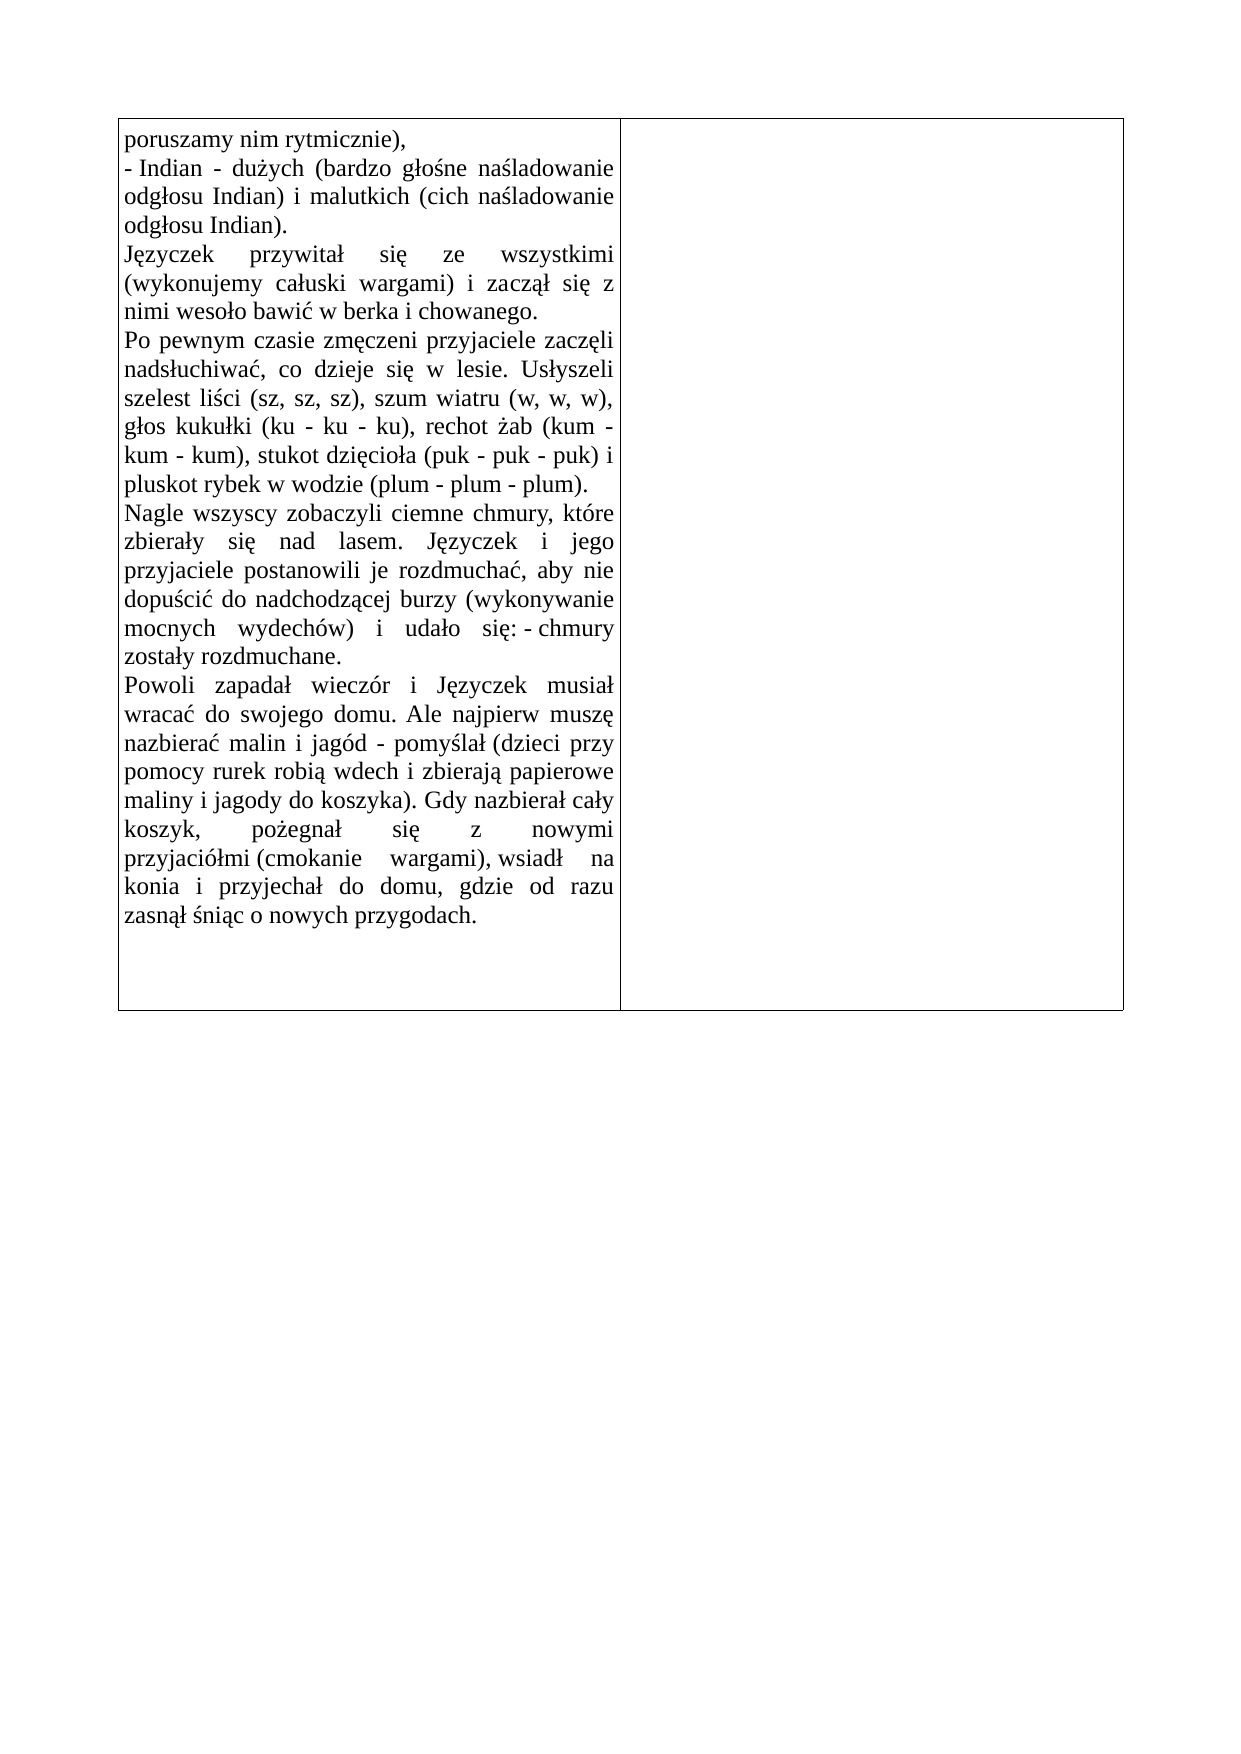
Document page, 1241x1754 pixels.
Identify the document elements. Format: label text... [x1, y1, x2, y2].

table_cell [621, 119, 1123, 1010]
table_cell poruszamy nim rytmicz­nie), - Indian - dużych (bardzo głośne naśladowanie odgłosu Indian) i ma­lutkich (cich naśladowanie odgłosu Indian). Języczek przywitał się ze wszystkimi (wykonujemy całuski wargami) i za­czął się z nimi wesoło bawić w berka i chowanego. Po pewnym czasie zmęczeni przyjaciele zaczęli nadsłuchiwać, co dzieje się w lesie. Usłyszeli szelest liści (sz, sz, sz), szum wiatru (w, w, w), głos kukułki (ku - ku - ku), rechot żab (kum - kum - kum), stukot dzięcioła (puk - puk - puk) i pluskot rybek w wodzie (plum - plum - plum). Nagle wszyscy zobaczyli ciemne chmury, które zbierały się nad lasem. Ję­zyczek i jego przyjaciele postanowili je rozdmuchać, aby nie dopuścić do nadchodzącej burzy (wykonywanie mocnych wydechów) i udało się: - chmury zostały rozdmuchane. Powoli zapadał wieczór i Języczek musiał wracać do swojego domu. Ale najpierw muszę nazbierać malin i jagód - pomyślał (dzieci przy po­mocy rurek robią wdech i zbierają papierowe maliny i jagody do ko­szyka). Gdy nazbierał cały koszyk, pożegnał się z nowymi przyjaciółmi (cmoka­nie wargami), wsiadł na konia i przyjechał do domu, gdzie od razu zasnął śniąc o nowych przygodach. [119, 119, 620, 1010]
